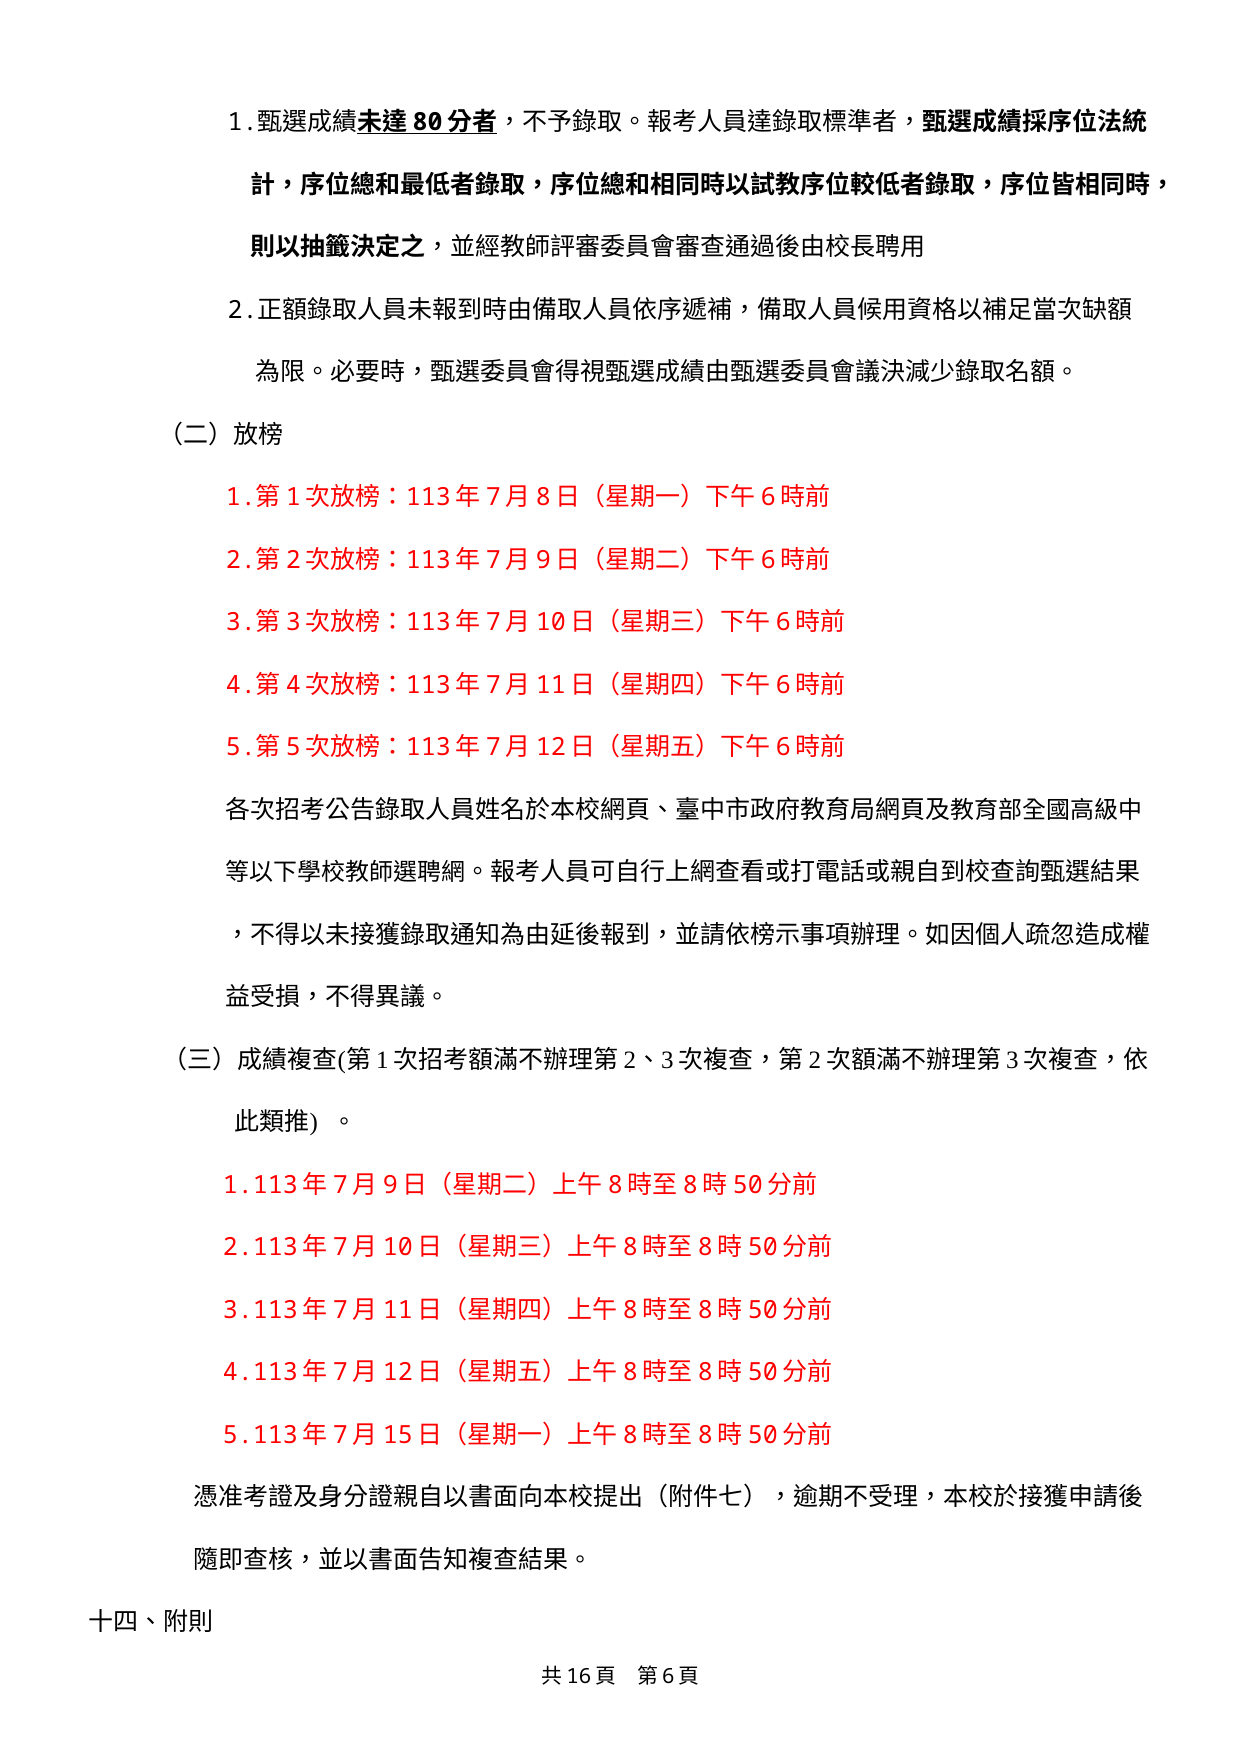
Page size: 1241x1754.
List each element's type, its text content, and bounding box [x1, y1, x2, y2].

text 5.113年7月15日（星期一）上午8時至8時50分前 [223, 1391, 1152, 1453]
text 1.第1次放榜：113年7月8日（星期一）下午6時前 [226, 453, 1152, 516]
text 1.113年7月9日（星期二）上午8時至8時50分前 [223, 1141, 1152, 1203]
text 2.第2次放榜：113年7月9日（星期二）下午6時前 [226, 516, 1152, 578]
text 2.正額錄取人員未報到時由備取人員依序遞補，備取人員候用資格以補足當次缺額為限。必要時，甄選委員會得視甄選成績由甄選委員會議決減少錄取名額。 [227, 266, 1152, 391]
text （三）成績複查(第1次招考額滿不辦理第2、3次複查，第2次額滿不辦理第3次複查，依此類推) 。 [162, 1016, 1166, 1141]
text 5.第5次放榜：113年7月12日（星期五）下午6時前 [226, 703, 1152, 766]
text 3.113年7月11日（星期四）上午8時至8時50分前 [223, 1266, 1152, 1328]
text 4.第4次放榜：113年7月11日（星期四）下午6時前 [226, 641, 1152, 703]
text 十四、附則 [89, 1578, 1152, 1641]
text 1.甄選成績未達80分者，不予錄取。報考人員達錄取標準者，甄選成績採序位法統計，序位總和最低者錄取，序位總和相同時以試教序位較低者錄取，序位皆相同時，則以抽籤決定之，並經教師評審委員會審查通過後由校長聘用 [227, 78, 1152, 266]
text 2.113年7月10日（星期三）上午8時至8時50分前 [223, 1203, 1152, 1266]
text 3.第3次放榜：113年7月10日（星期三）下午6時前 [226, 578, 1152, 641]
text 4.113年7月12日（星期五）上午8時至8時50分前 [223, 1328, 1152, 1391]
text 憑准考證及身分證親自以書面向本校提出（附件七），逾期不受理，本校於接獲申請後隨即查核，並以書面告知複查結果。 [193, 1453, 1152, 1578]
text 各次招考公告錄取人員姓名於本校網頁、臺中市政府教育局網頁及教育部全國高級中等以下學校教師選聘網。報考人員可自行上網查看或打電話或親自到校查詢甄選結果 [226, 766, 1152, 891]
text ，不得以未接獲錄取通知為由延後報到，並請依榜示事項辦理。如因個人疏忽造成權益受損，不得異議。 [226, 891, 1152, 1016]
text （二）放榜 [89, 391, 1152, 453]
